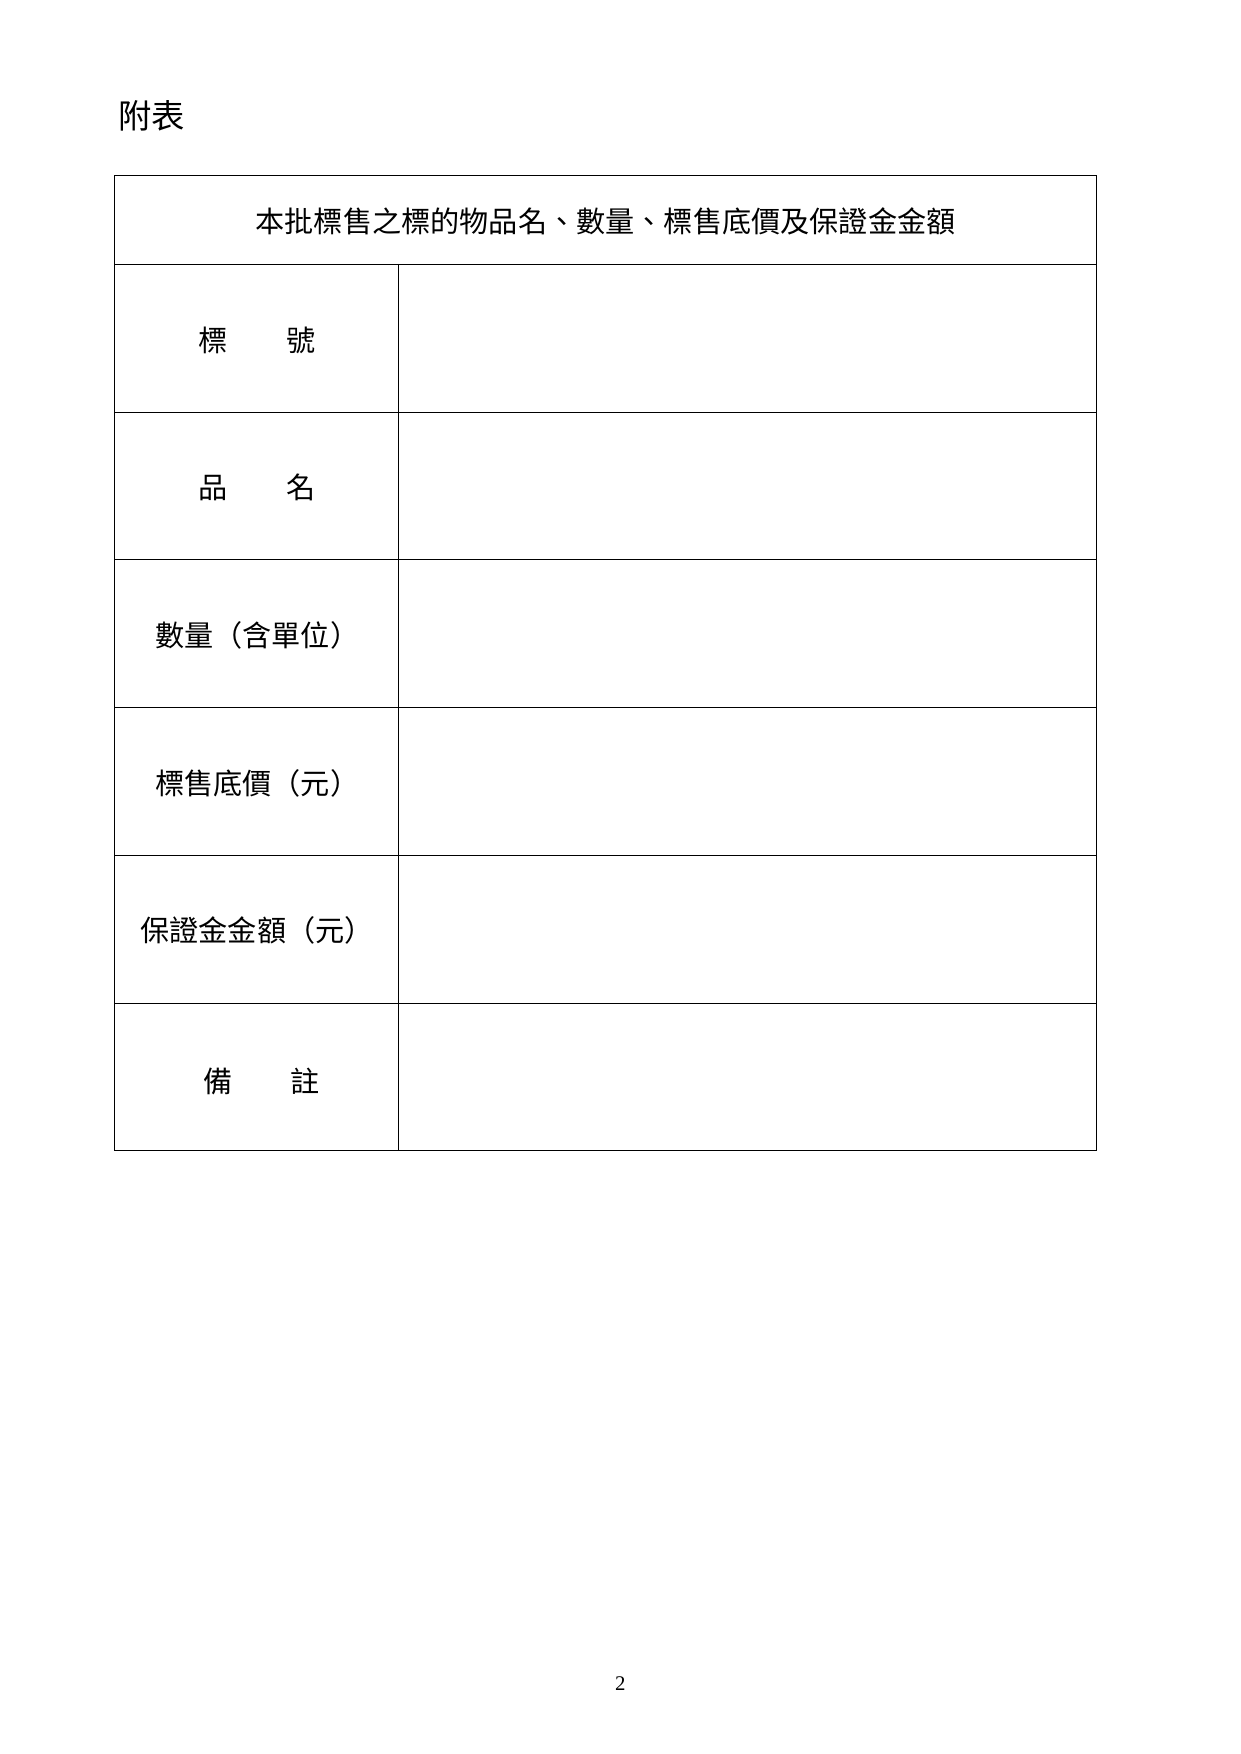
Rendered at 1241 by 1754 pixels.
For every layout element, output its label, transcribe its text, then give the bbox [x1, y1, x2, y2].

table_cell 標售底價（元） [115, 708, 398, 855]
table_cell [399, 1004, 1096, 1150]
table_cell 品 名 [115, 413, 398, 559]
table_cell 標 號 [115, 265, 398, 412]
table_cell 保證金金額（元） [115, 856, 398, 1002]
table_cell 備 註 [115, 1004, 398, 1150]
table_cell [399, 856, 1096, 1002]
table_cell 數量（含單位） [115, 560, 398, 707]
text 附表 [118, 89, 1122, 138]
table_header 本批標售之標的物品名、數量、標售底價及保證金金額 [115, 176, 1096, 264]
table_cell [399, 413, 1096, 559]
table_cell [399, 265, 1096, 412]
table_cell [399, 708, 1096, 855]
table_cell [399, 560, 1096, 707]
